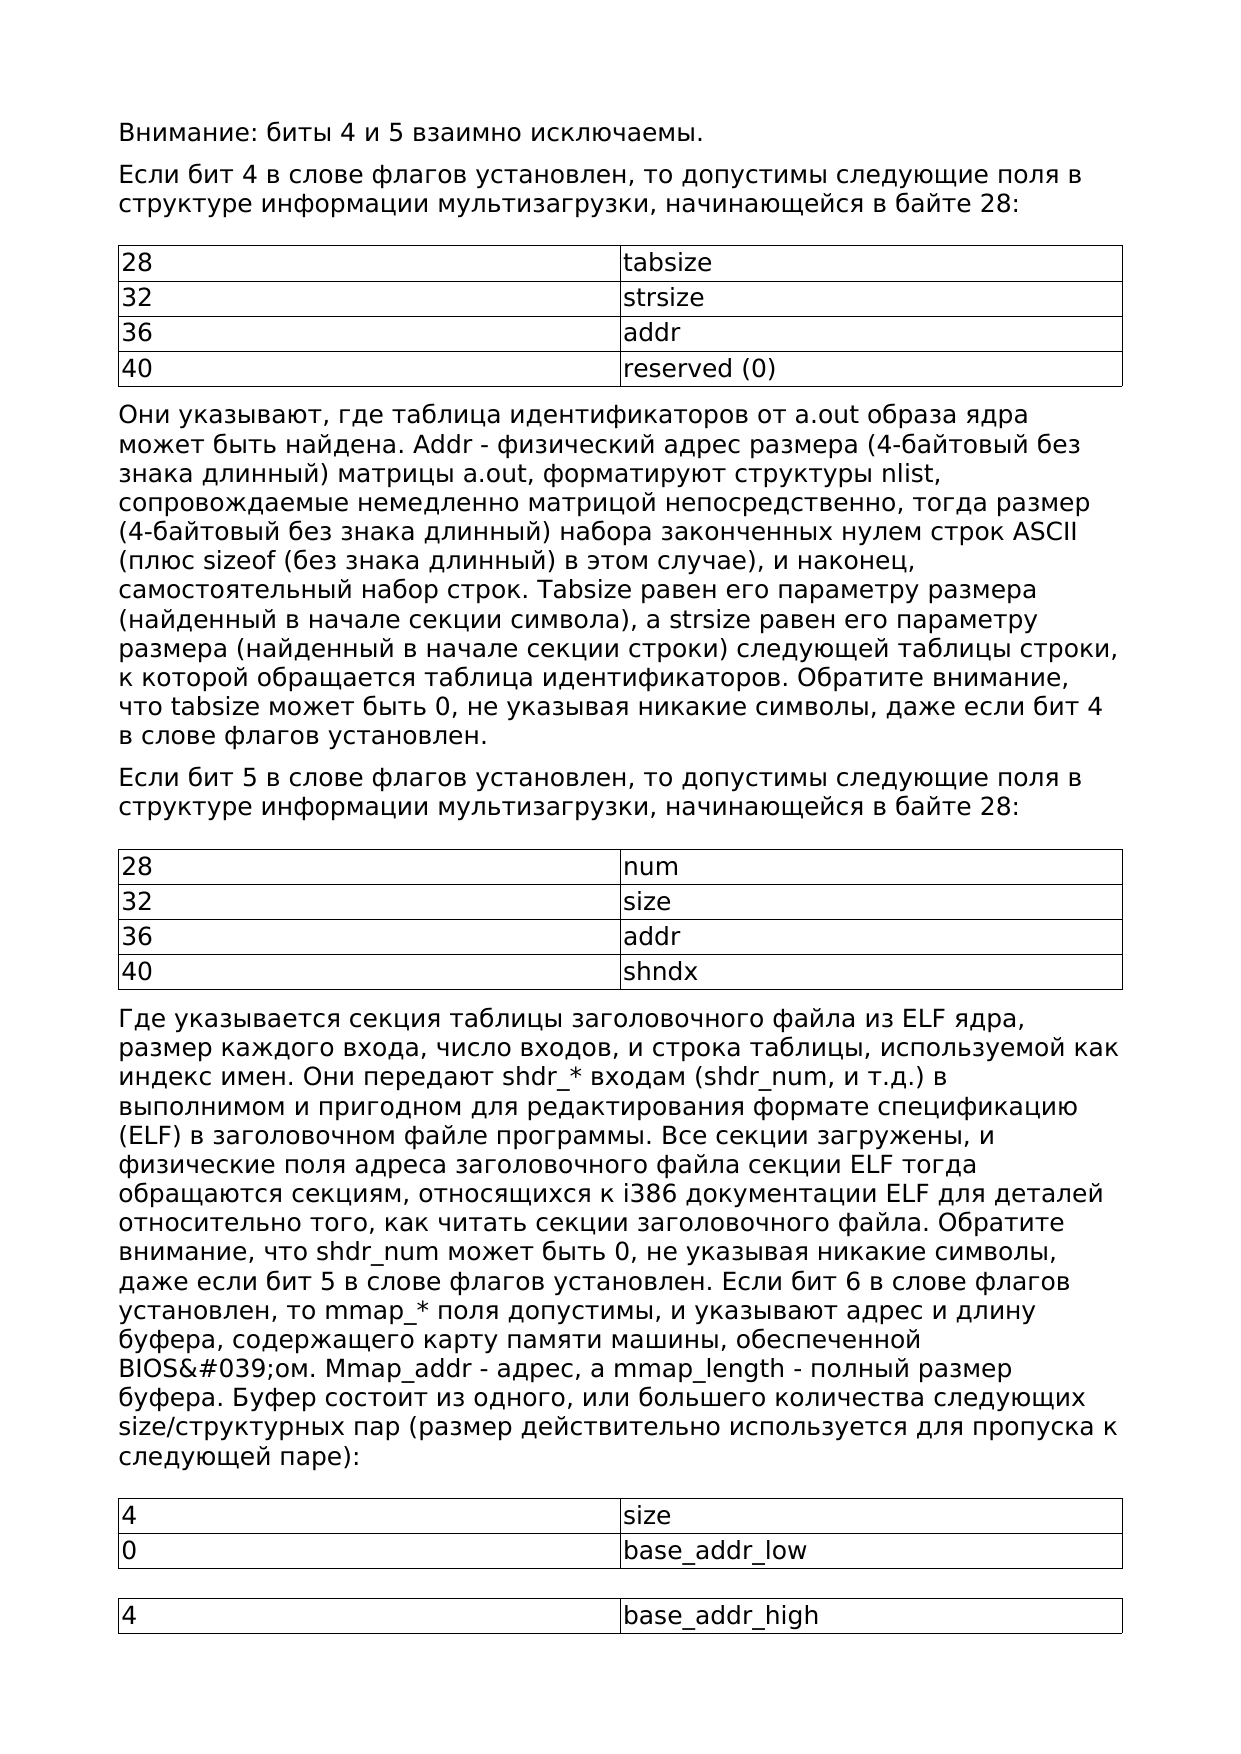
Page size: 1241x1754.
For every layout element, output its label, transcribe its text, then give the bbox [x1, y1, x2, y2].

table_header base_addr_high [621, 1599, 1122, 1633]
table_header 28 [119, 246, 620, 281]
table_cell 40 [119, 955, 620, 989]
table_header tabsize [621, 246, 1122, 281]
table_header size [621, 1499, 1122, 1533]
table_cell 36 [119, 317, 620, 351]
table_cell 32 [119, 282, 620, 316]
table_cell reserved (0) [621, 352, 1122, 386]
text Если бит 4 в слове флагов установлен, то допустимы следующие поля в структуре информации мультизагрузки, начинающейся в байте 28: [118, 160, 1122, 218]
text Они указывают, где таблица идентификаторов от a.out образа ядра может быть найдена. Addr - физический адрес размера (4-байтовый без знака длинный) матрицы a.out, форматируют структуры nlist, сопровождаемые немедленно матрицой непосредственно, тогда размер (4-байтовый без знака длинный) набора законченных нулем строк ASCII (плюс sizeof (без знака длинный) в этом случае), и наконец, самостоятельный набор строк. Tabsize равен его параметру размера (найденный в начале секции символа), а strsize равен его параметру размера (найденный в начале секции строки) следующей таблицы строки, к которой обращается таблица идентификаторов. Обратите внимание, что tabsize может быть 0, не указывая никакие символы, даже если бит 4 в слове флагов установлен. [118, 401, 1122, 751]
table_header num [621, 850, 1122, 884]
text Где указывается секция таблицы заголовочного файла из ELF ядра, размер каждого входа, число входов, и строка таблицы, используемой как индекс имен. Они передают shdr_* входам (shdr_num, и т.д.) в выполнимом и пригодном для редактирования формате спецификацию (ELF) в заголовочном файле программы. Все секции загружены, и физические поля адреса заголовочного файла секции ELF тогда обращаются секциям, относящихся к i386 документации ELF для деталей относительно того, как читать секции заголовочного файла. Обратите внимание, что shdr_num может быть 0, не указывая никакие символы, даже если бит 5 в слове флагов установлен. Если бит 6 в слове флагов установлен, то mmap_* поля допустимы, и указывают адрес и длину буфера, содержащего карту памяти машины, обеспеченной BIOS&#039;ом. Mmap_addr - адрес, а mmap_length - полный размер буфера. Буфер состоит из одного, или большего количества следующих size/структурных пар (размер действительно используется для пропуска к следующей паре): [118, 1004, 1122, 1471]
table_cell 40 [119, 352, 620, 386]
table_cell strsize [621, 282, 1122, 316]
table_header 28 [119, 850, 620, 884]
table_cell base_addr_low [621, 1534, 1122, 1568]
table_cell addr [621, 920, 1122, 954]
table_cell shndx [621, 955, 1122, 989]
text Внимание: биты 4 и 5 взаимно исключаемы. [118, 118, 1122, 147]
table_cell addr [621, 317, 1122, 351]
table_cell size [621, 885, 1122, 919]
text Если бит 5 в слове флагов установлен, то допустимы следующие поля в структуре информации мультизагрузки, начинающейся в байте 28: [118, 763, 1122, 822]
table_cell 32 [119, 885, 620, 919]
table_header 4 [119, 1499, 620, 1533]
table_header 4 [119, 1599, 620, 1633]
table_cell 0 [119, 1534, 620, 1568]
table_cell 36 [119, 920, 620, 954]
